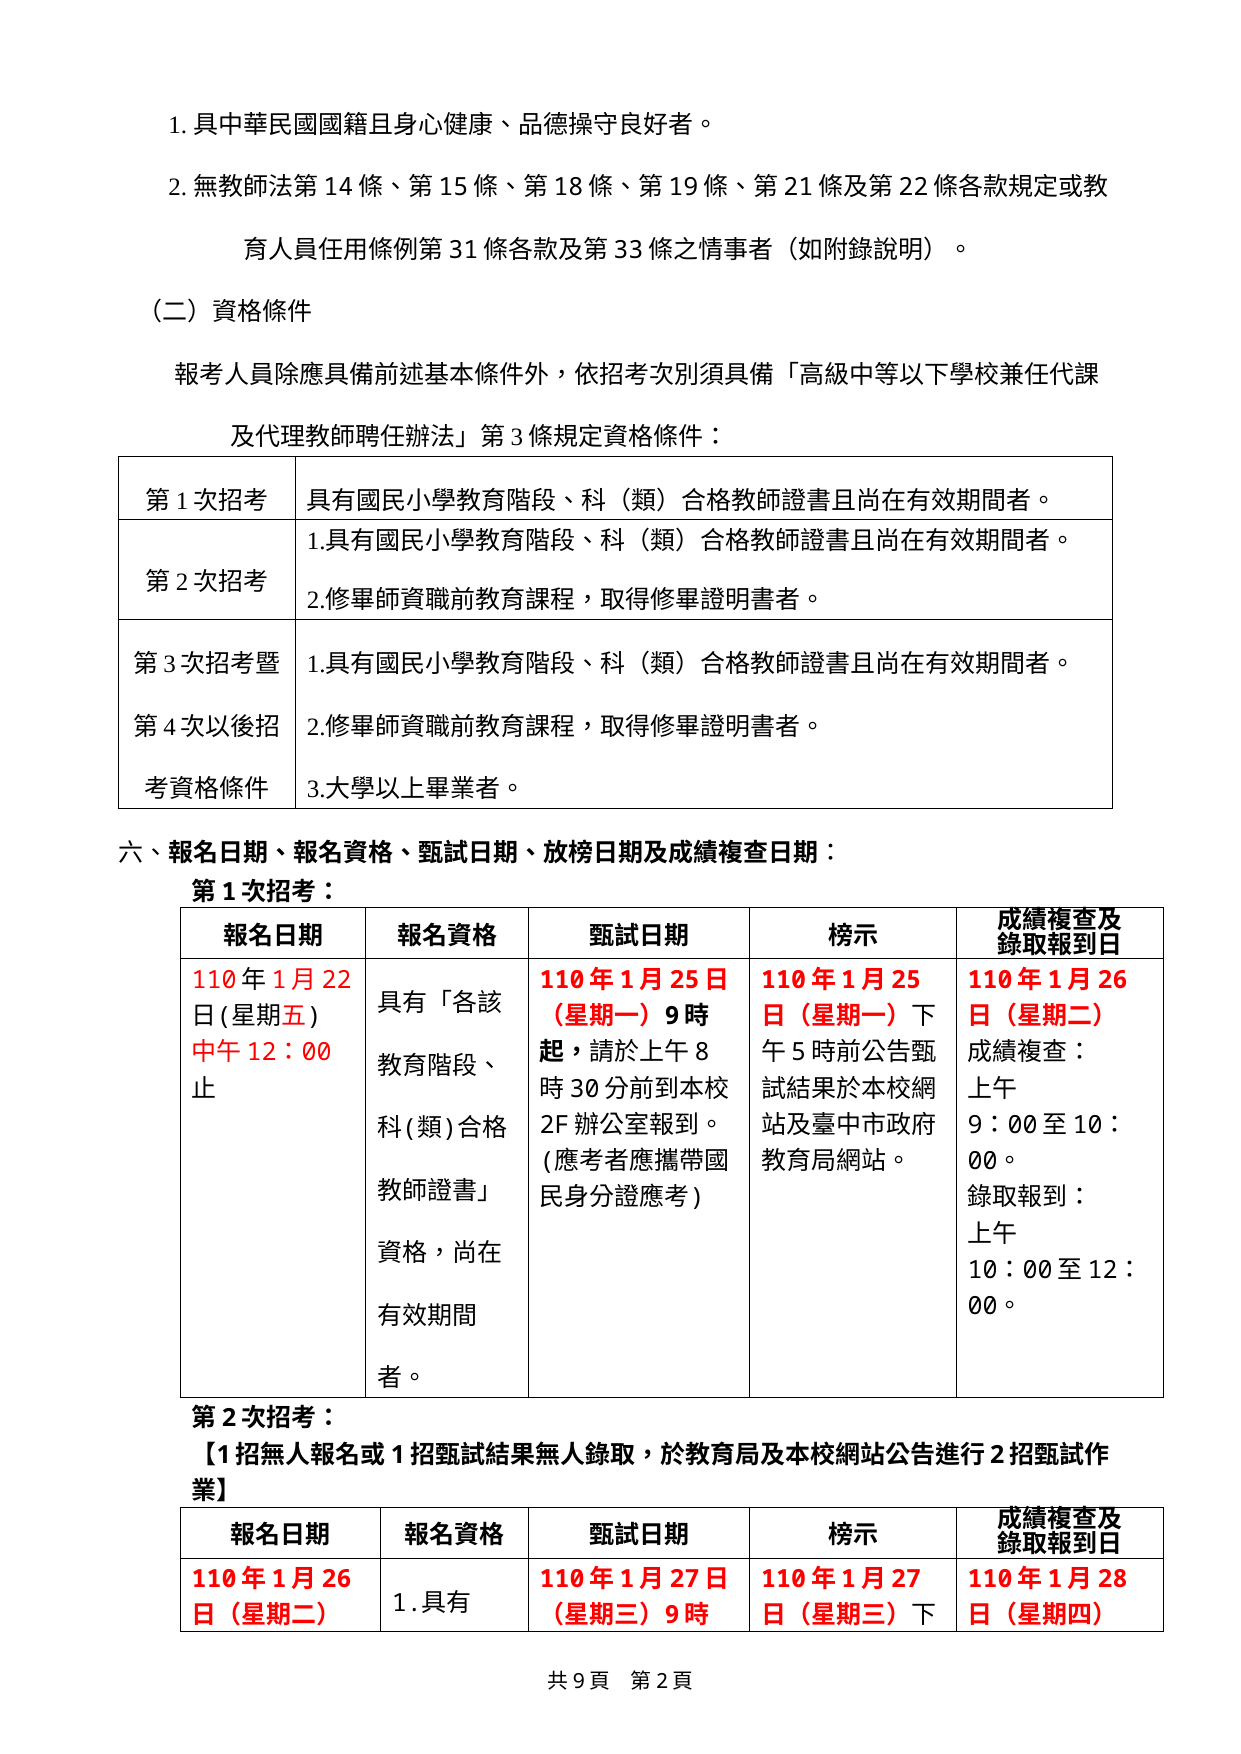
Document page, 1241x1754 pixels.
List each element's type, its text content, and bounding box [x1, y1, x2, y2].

table_cell 1.具有國民小學教育階段、科（類）合格教師證書且尚在有效期間者。 2.修畢師資職前教育課程，取得修畢證明書者。 3.大學以上畢業者。 [296, 620, 1112, 807]
table_cell 甄試日期 [529, 1508, 749, 1558]
table_cell 報名日期 [181, 1508, 380, 1558]
table_cell 110年1月27日（星期三）9時 [529, 1559, 749, 1631]
table_cell 110年1月22日(星期五) 中午12：00止 [181, 959, 365, 1397]
table_cell 第3次招考暨 第4次以後招考資格條件 [119, 620, 295, 807]
table_cell 成績複查及 錄取報到日 [957, 908, 1163, 958]
table_cell 報名資格 [366, 908, 528, 958]
text 2. 無教師法第14條、第15條、第18條、第19條、第21條及第22條各款規定或教育人員任用條例第31條各款及第33條之情事者（如附錄說明）。 [118, 143, 1122, 268]
table_cell 報名日期 [181, 908, 365, 958]
table_cell 110年1月25日（星期一）下午5時前公告甄試結果於本校網站及臺中市政府教育局網站。 [750, 959, 956, 1397]
table_cell 1.具有國民小學教育階段、科（類）合格教師證書且尚在有效期間者。 2.修畢師資職前教育課程，取得修畢證明書者。 [296, 520, 1112, 619]
table_cell 110年1月26日（星期二） 成績複查： 上午 9：00至10：00。 錄取報到： 上午 10：00至12：00。 [957, 959, 1163, 1397]
table_cell 第2次招考： 【1招無人報名或1招甄試結果無人錄取，於教育局及本校網站公告進行2招甄試作業】 [180, 1398, 1163, 1507]
table_cell 1.具有 [381, 1559, 528, 1631]
table_header 具有國民小學教育階段、科（類）合格教師證書且尚在有效期間者。 [296, 457, 1112, 519]
table_cell 110年1月27日（星期三）下 [750, 1559, 956, 1631]
table_cell 110年1月25日 （星期一）9時起，請於上午8時30分前到本校2F辦公室報到。(應考者應攜帶國民身分證應考) [529, 959, 749, 1397]
table_header 第1次招考 [119, 457, 295, 519]
table_cell 第2次招考 [119, 520, 295, 619]
table_header 第1次招考： [180, 871, 661, 907]
table_cell 成績複查及 錄取報到日 [957, 1508, 1163, 1558]
table_header [661, 871, 1163, 907]
table_cell 榜示 [750, 1508, 956, 1558]
text 報考人員除應具備前述基本條件外，依招考次別須具備「高級中等以下學校兼任代課及代理教師聘任辦法」第3條規定資格條件： [118, 331, 1122, 456]
text （二）資格條件 [118, 268, 1122, 331]
text 1. 具中華民國國籍且身心健康、品德操守良好者。 [118, 81, 1122, 143]
table_cell 具有「各該教育階段、科(類)合格教師證書」資格，尚在有效期間者。 [366, 959, 528, 1397]
text 六、報名日期、報名資格、甄試日期、放榜日期及成績複查日期： [118, 808, 1122, 871]
table_cell 報名資格 [381, 1508, 528, 1558]
table_cell 110年1月28日（星期四） [957, 1559, 1163, 1631]
table_cell 榜示 [750, 908, 956, 958]
table_cell 110年1月26日（星期二） [181, 1559, 380, 1631]
table_cell 甄試日期 [529, 908, 749, 958]
